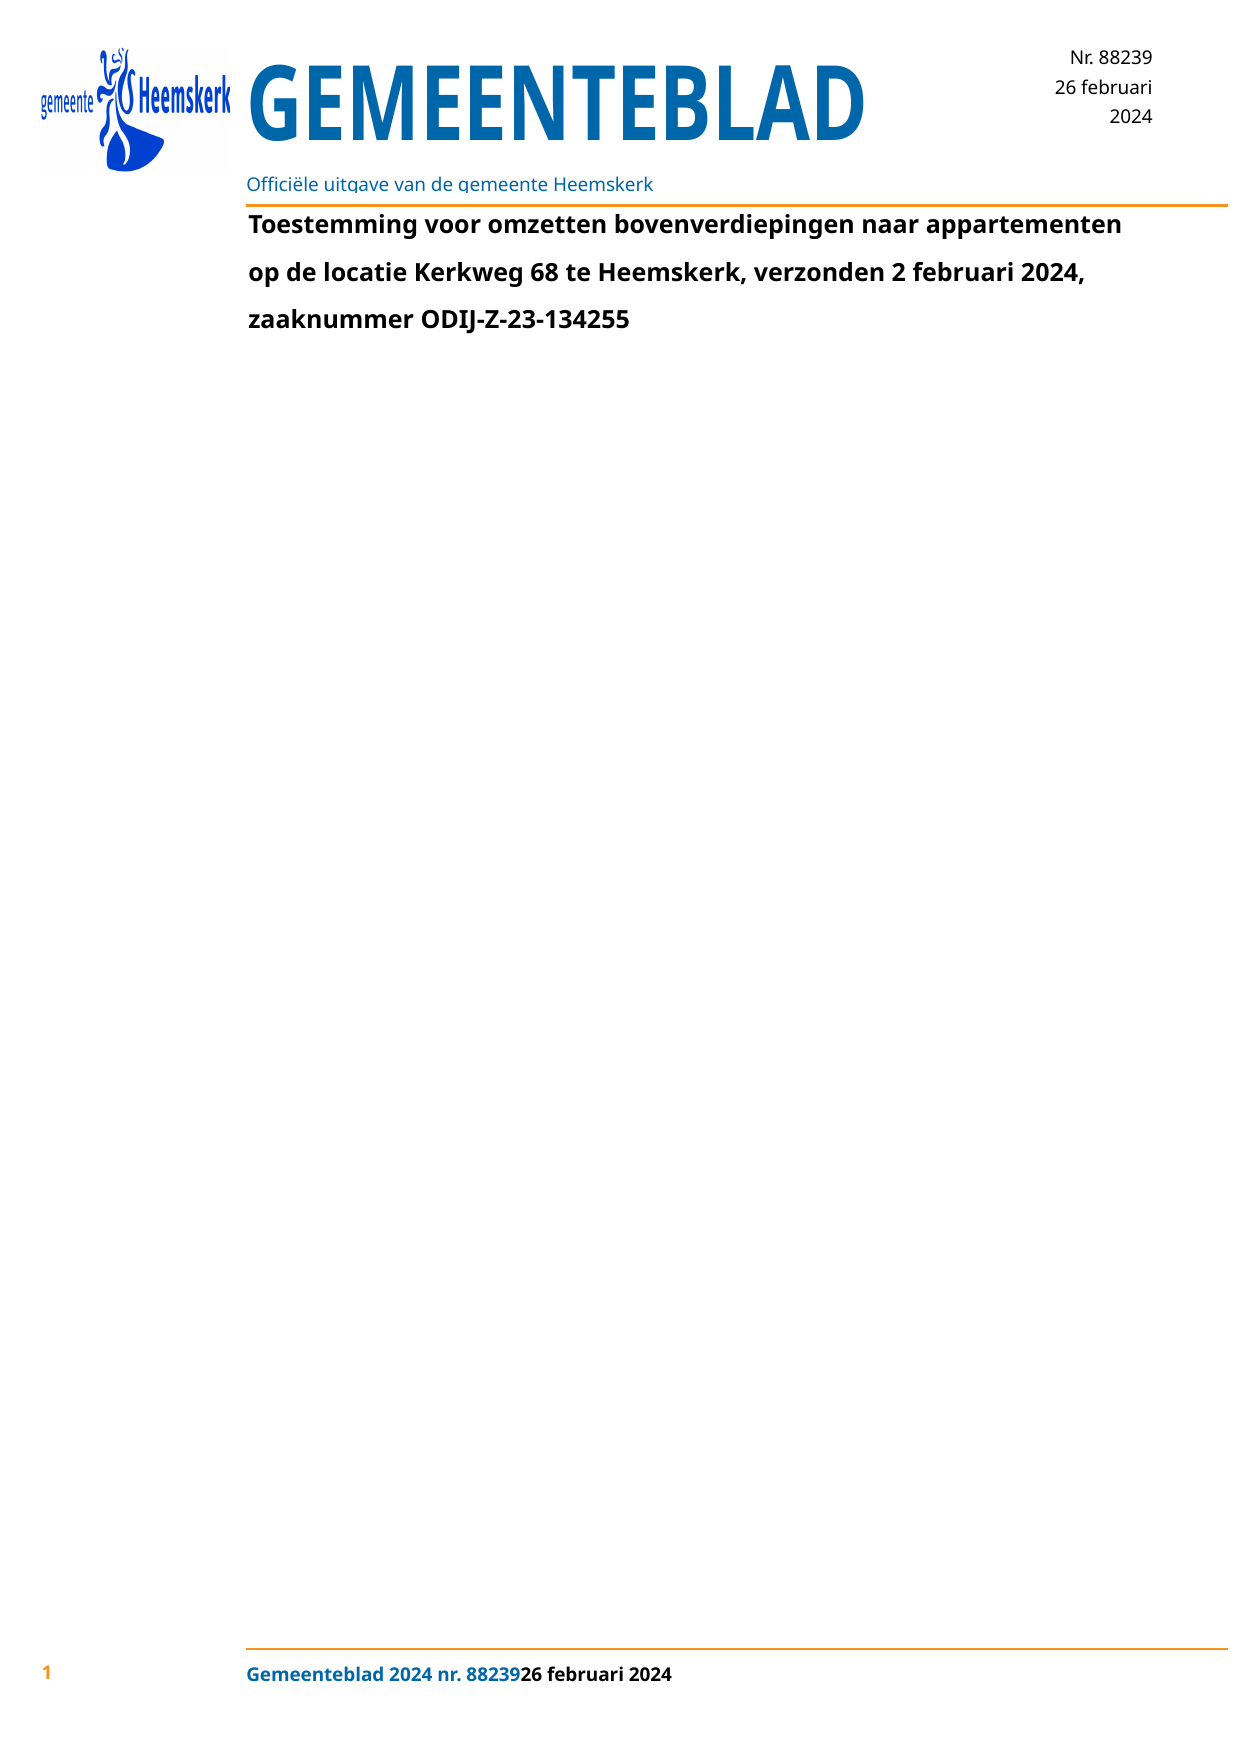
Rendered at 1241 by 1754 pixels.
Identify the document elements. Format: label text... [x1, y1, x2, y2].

text Toestemming voor omzetten bovenverdiepingen naar appartementen op de locatie Kerkweg 68 te Heemskerk, verzonden 2 februari 2024, zaaknummer ODIJ-Z-23-134255 [248, 207, 1152, 336]
picture [41, 47, 231, 172]
